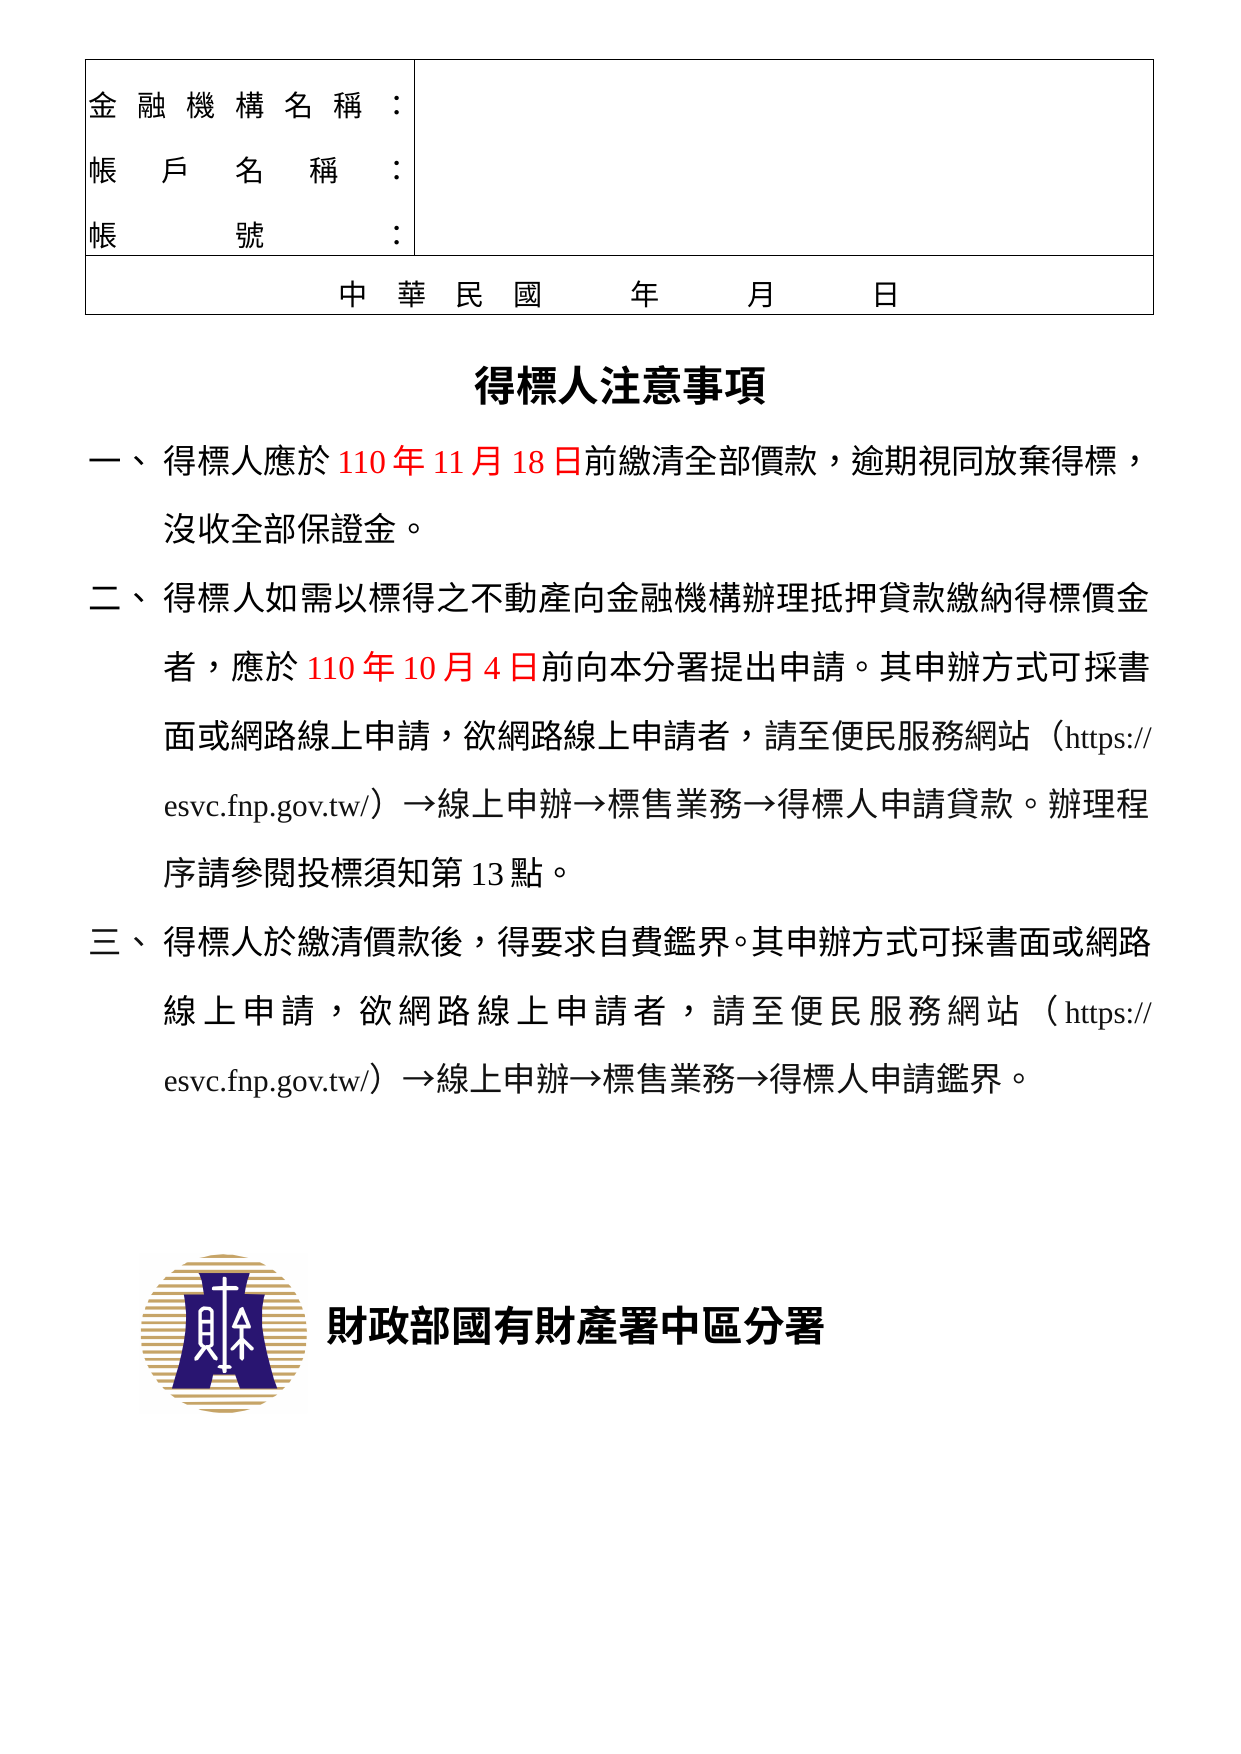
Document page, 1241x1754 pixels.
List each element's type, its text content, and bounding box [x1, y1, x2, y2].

table_cell 金融機構名稱： 帳戶名稱： 帳號： [86, 60, 414, 255]
table_cell [415, 60, 1153, 255]
text 財政部國有財產署中區分署 [308, 1293, 1152, 1353]
list 得標人如需以標得之不動產向金融機構辦理抵押貸款繳納得標價金者，應於110年10月4日前向本分署提出申請。其申辦方式可採書面或網路線上申請，欲網路線上申請者，請至便民服務網站（https:// esvc.fnp.gov.tw/）→線上申辦→標售業務→得標人申請貸款。辦理程序請參閱投標須知第13點。 [89, 551, 1152, 895]
picture [138, 1253, 308, 1414]
table_cell 中 華 民 國 年 月 日 [86, 256, 1153, 314]
list 得標人應於110年11月18日前繳清全部價款，逾期視同放棄得標，沒收全部保證金。 [89, 414, 1152, 551]
text 得標人注意事項 [89, 353, 1152, 414]
list 得標人於繳清價款後，得要求自費鑑界。其申辦方式可採書面或網路線上申請，欲網路線上申請者，請至便民服務網站（https:// esvc.fnp.gov.tw/）→線上申辦→標售業務→得標人申請鑑界。 [89, 895, 1152, 1101]
text [89, 1293, 138, 1353]
